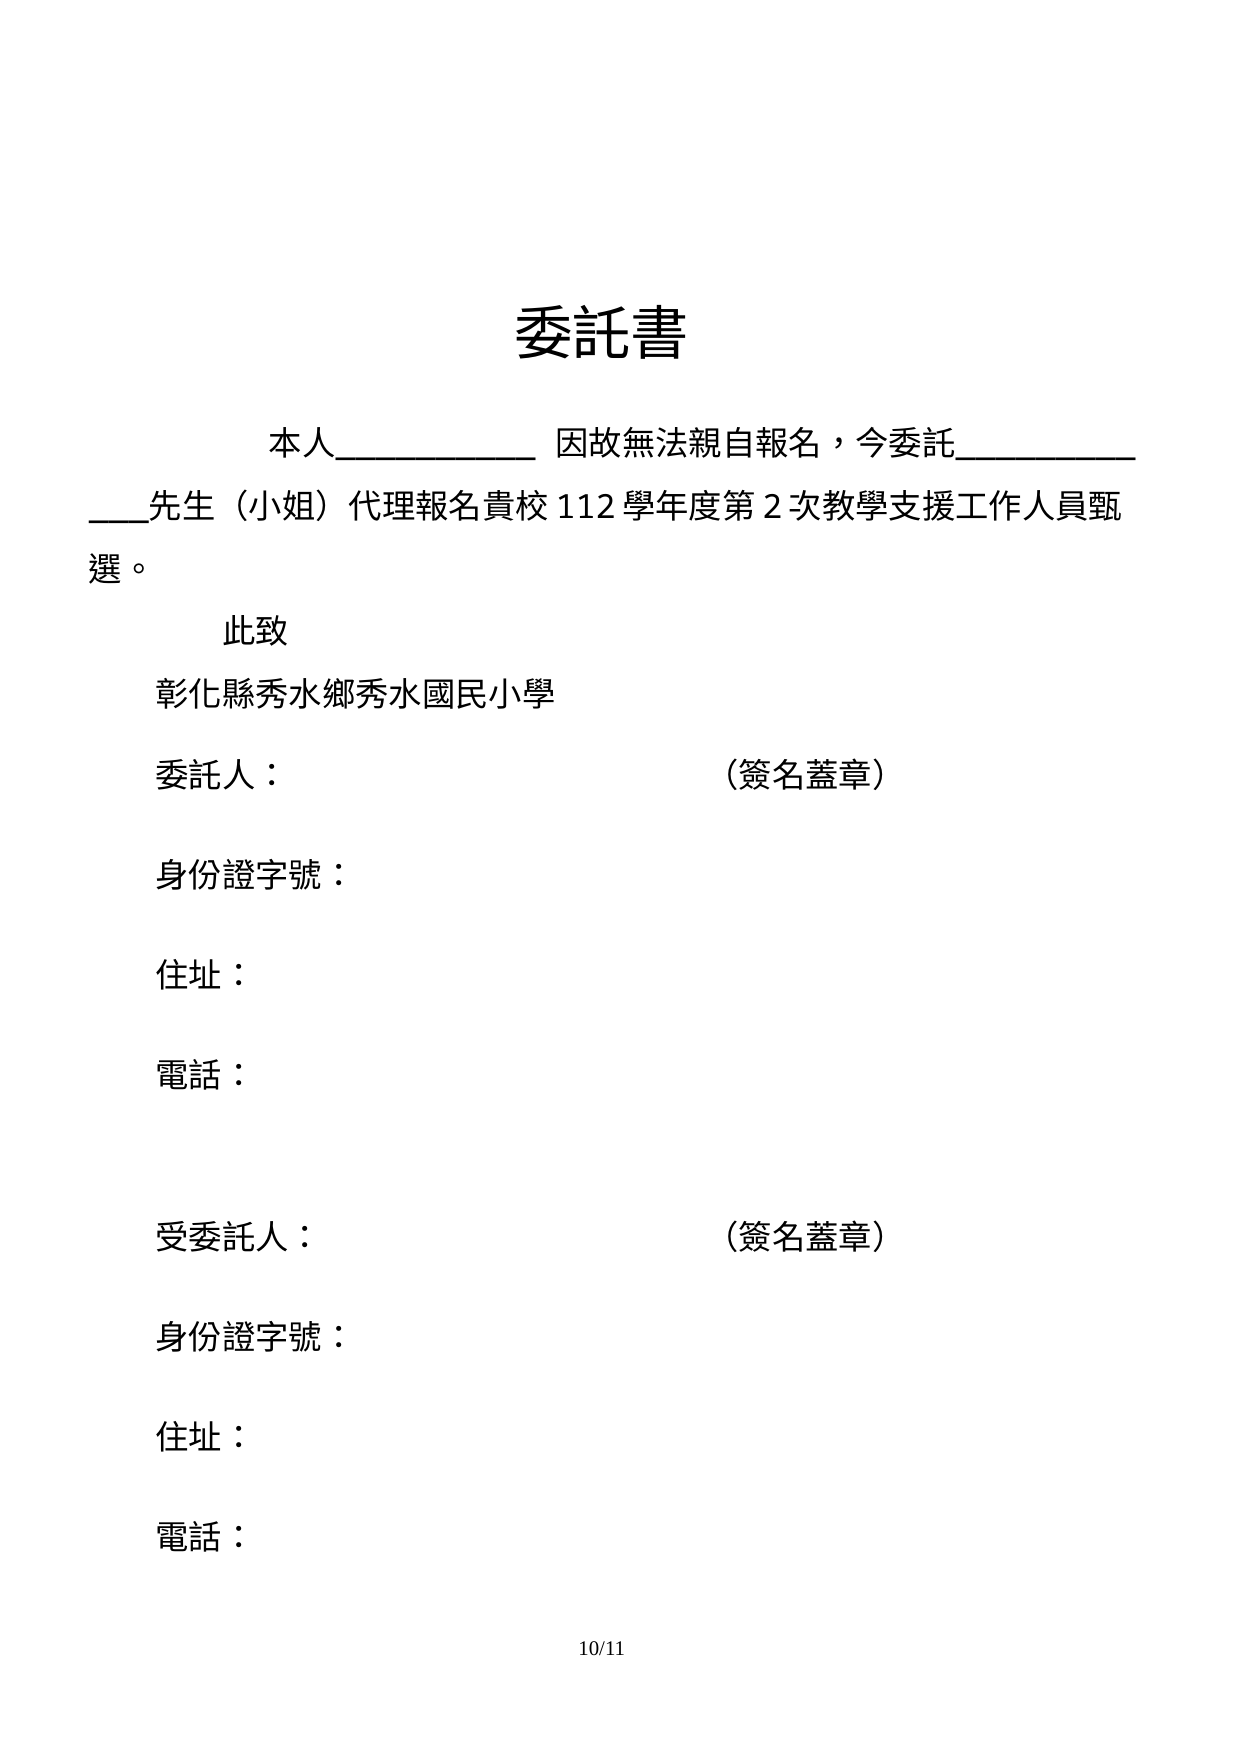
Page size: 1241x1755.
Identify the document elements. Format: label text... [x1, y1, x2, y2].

text 彰化縣秀水鄉秀水國民小學 [89, 650, 1152, 712]
text 住址： [89, 931, 1152, 993]
text 本人__________ 因故無法親自報名，今委託____________先生（小姐）代理報名貴校112學年度第2次教學支援工作人員甄選。 [89, 400, 1152, 587]
text 委託書 [89, 256, 1152, 381]
text 此致 [89, 587, 1152, 650]
text 委託人： （簽名蓋章） [89, 731, 1152, 793]
text 受委託人： （簽名蓋章） [89, 1193, 1152, 1256]
text 電話： [89, 1493, 1152, 1556]
text 身份證字號： [89, 831, 1152, 893]
text 住址： [89, 1393, 1152, 1456]
text 電話： [89, 1031, 1152, 1093]
text 身份證字號： [89, 1293, 1152, 1356]
